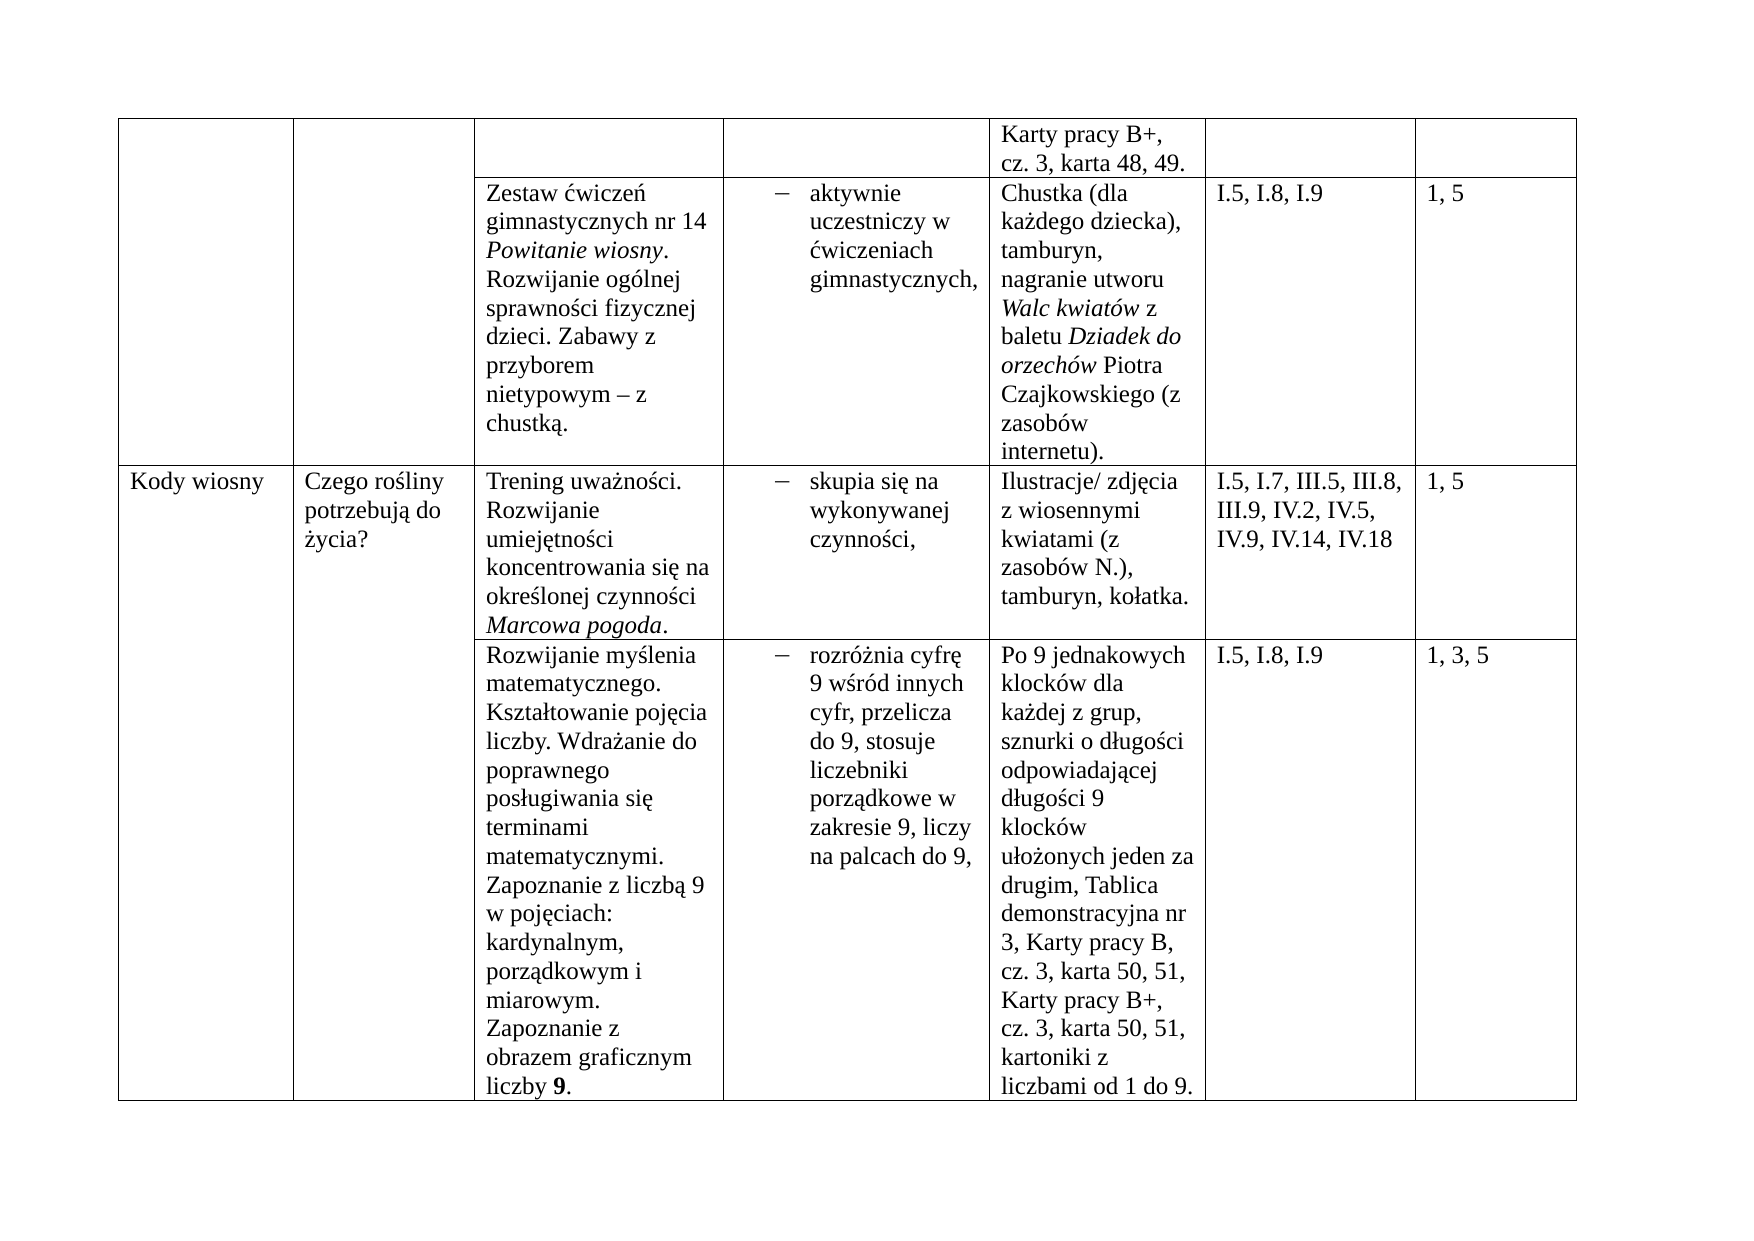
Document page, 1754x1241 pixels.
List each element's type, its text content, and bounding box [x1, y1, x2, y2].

table_cell aktywnie uczestniczy w ćwiczeniach gimnastycznych, [724, 178, 989, 465]
table_cell I.5, I.8, I.9 [1206, 640, 1415, 1100]
table_cell Zestaw ćwiczeń gimnastycznych nr 14 Powitanie wiosny. Rozwijanie ogólnej sprawności fizycznej dzieci. Zabawy z przyborem nietypowym – z chustką. [475, 178, 723, 465]
table_cell [294, 119, 474, 465]
table_cell [1206, 119, 1415, 177]
table_cell skupia się na wykonywanej czynności, [724, 466, 989, 639]
table_cell I.5, I.8, I.9 [1206, 178, 1415, 465]
table_cell Kody wiosny [119, 466, 293, 1100]
table_cell Karty pracy B+, cz. 3, karta 48, 49. [990, 119, 1205, 177]
table_cell Po 9 jednakowych klocków dla każdej z grup, sznurki o długości odpowiadającej długości 9 klocków ułożonych jeden za drugim, Tablica demonstracyjna nr 3, Karty pracy B, cz. 3, karta 50, 51, Karty pracy B+, cz. 3, karta 50, 51, kartoniki z liczbami od 1 do 9. [990, 640, 1205, 1100]
table_cell I.5, I.7, III.5, III.8, III.9, IV.2, IV.5, IV.9, IV.14, IV.18 [1206, 466, 1415, 639]
table_cell Chustka (dla każdego dziecka), tamburyn, nagranie utworu Walc kwiatów z baletu Dziadek do orzechów Piotra Czajkowskiego (z zasobów internetu). [990, 178, 1205, 465]
table_cell [119, 119, 293, 465]
table_cell 1, 5 [1416, 178, 1576, 465]
table_cell [475, 119, 723, 177]
table_cell 1, 5 [1416, 466, 1576, 639]
table_cell Ilustracje/ zdjęcia z wiosennymi kwiatami (z zasobów N.), tamburyn, kołatka. [990, 466, 1205, 639]
table_cell 1, 3, 5 [1416, 640, 1576, 1100]
table_cell Rozwijanie myślenia matematycznego. Kształtowanie pojęcia liczby. Wdrażanie do poprawnego posługiwania się terminami matematycznymi. Zapoznanie z liczbą 9 w pojęciach: kardynalnym, porządkowym i miarowym. Zapoznanie z obrazem graficznym liczby 9. [475, 640, 723, 1100]
table_cell Trening uważności. Rozwijanie umiejętności koncentrowania się na określonej czynności Marcowa pogoda. [475, 466, 723, 639]
table_cell rozróżnia cyfrę 9 wśród innych cyfr, przelicza do 9, stosuje liczebniki porządkowe w zakresie 9, liczy na palcach do 9, [724, 640, 989, 1100]
table_cell Czego rośliny potrzebują do życia? [294, 466, 474, 1100]
table_cell [724, 119, 989, 177]
table_cell [1416, 119, 1576, 177]
